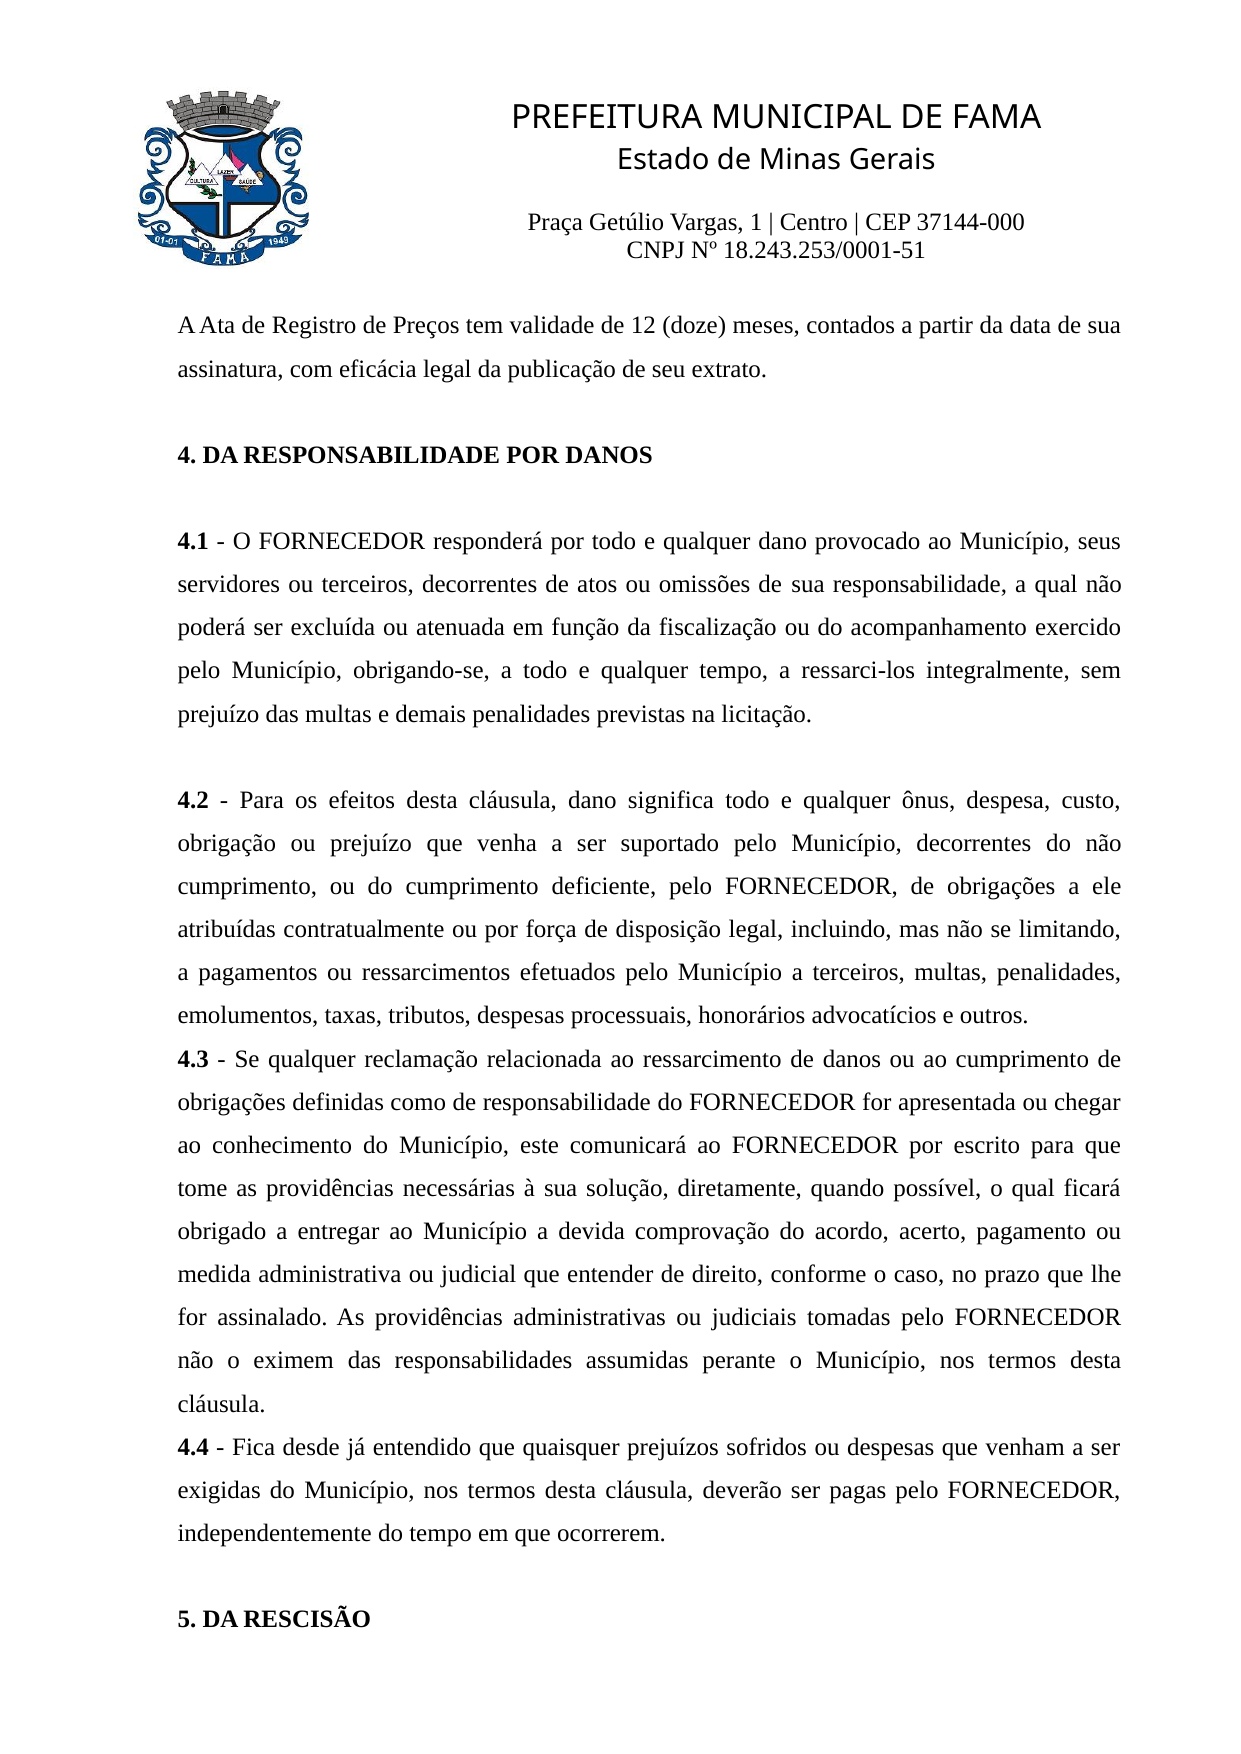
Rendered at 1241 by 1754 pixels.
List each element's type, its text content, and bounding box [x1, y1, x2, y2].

text 4. DA RESPONSABILIDADE POR DANOS [177, 440, 1122, 469]
text 5. DA RESCISÃO [177, 1604, 1122, 1633]
text 4.1 - O FORNECEDOR responderá por todo e qualquer dano provocado ao Município, seus servidores ou terceiros, decorrentes de atos ou omissões de sua responsabilidade, a qual não poderá ser excluída ou atenuada em função da fiscalização ou do acompanhamento exercido pelo Município, obrigando-se, a todo e qualquer tempo, a ressarci-los integralmente, sem prejuízo das multas e demais penalidades previstas na licitação. [177, 526, 1122, 727]
text A Ata de Registro de Preços tem validade de 12 (doze) meses, contados a partir da data de sua assinatura, com eficácia legal da publicação de seu extrato. [177, 311, 1122, 382]
picture [133, 87, 313, 269]
text 4.3 - Se qualquer reclamação relacionada ao ressarcimento de danos ou ao cumprimento de obrigações definidas como de responsabilidade do FORNECEDOR for apresentada ou chegar ao conhecimento do Município, este comunicará ao FORNECEDOR por escrito para que tome as providências necessárias à sua solução, diretamente, quando possível, o qual ficará obrigado a entregar ao Município a devida comprovação do acordo, acerto, pagamento ou medida administrativa ou judicial que entender de direito, conforme o caso, no prazo que lhe for assinalado. As providências administrativas ou judiciais tomadas pelo FORNECEDOR não o eximem das responsabilidades assumidas perante o Município, nos termos desta cláusula. [177, 1044, 1122, 1417]
text 4.2 - Para os efeitos desta cláusula, dano significa todo e qualquer ônus, despesa, custo, obrigação ou prejuízo que venha a ser suportado pelo Município, decorrentes do não cumprimento, ou do cumprimento deficiente, pelo FORNECEDOR, de obrigações a ele atribuídas contratualmente ou por força de disposição legal, incluindo, mas não se limitando, a pagamentos ou ressarcimentos efetuados pelo Município a terceiros, multas, penalidades, emolumentos, taxas, tributos, despesas processuais, honorários advocatícios e outros. [177, 785, 1122, 1029]
text 4.4 - Fica desde já entendido que quaisquer prejuízos sofridos ou despesas que venham a ser exigidas do Município, nos termos desta cláusula, deverão ser pagas pelo FORNECEDOR, independentemente do tempo em que ocorrerem. [177, 1432, 1122, 1547]
